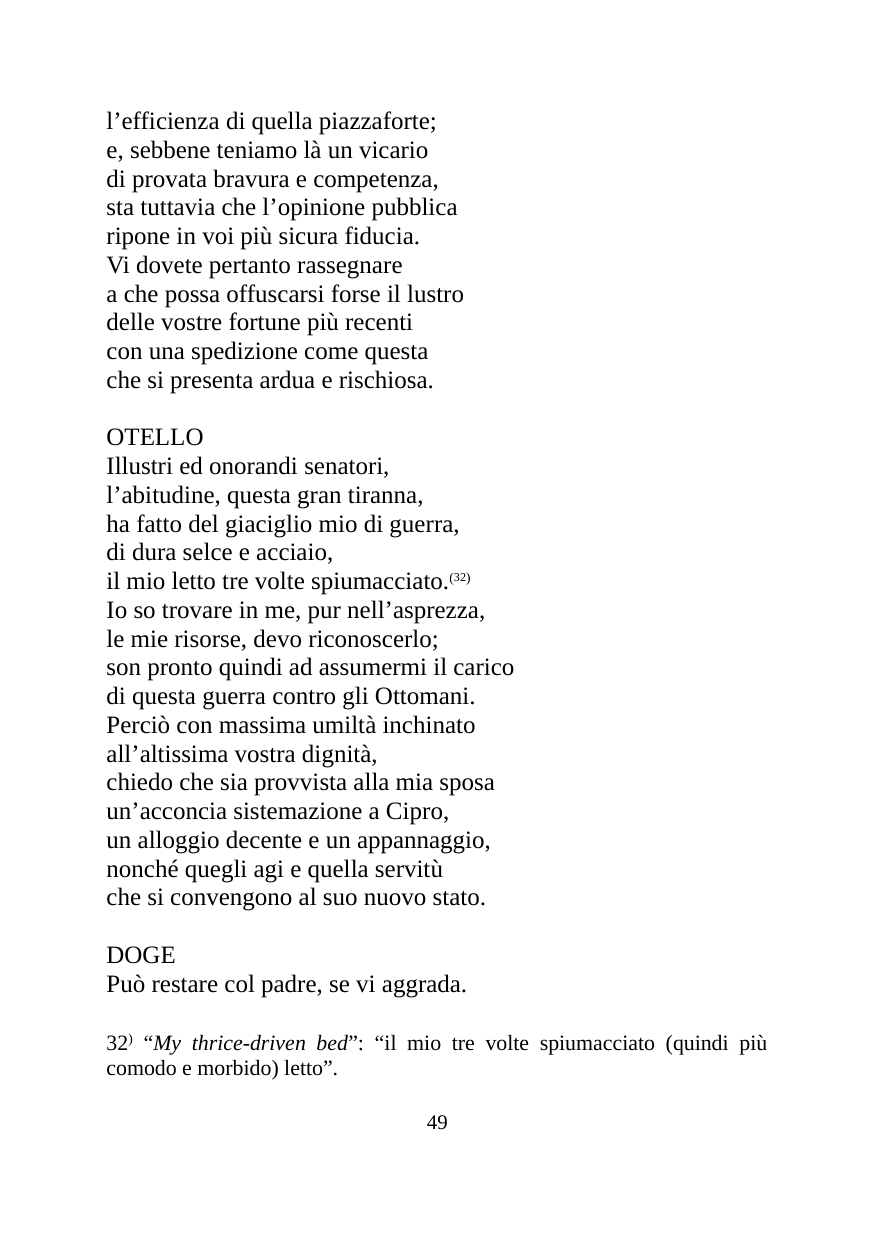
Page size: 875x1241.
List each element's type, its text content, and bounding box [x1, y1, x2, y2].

text ripone in voi più sicura fiducia. [106, 221, 768, 250]
text con una spedizione come questa [106, 336, 768, 365]
text Io so trovare in me, pur nell’asprezza, [106, 595, 768, 624]
text ) “My thrice-driven bed”: “il mio tre volte spiumacciato (quindi più comodo e morbido) letto”. [106, 1030, 768, 1080]
text che si convengono al suo nuovo stato. [106, 882, 768, 911]
text nonché quegli agi e quella servitù [106, 854, 768, 882]
text ha fatto del giaciglio mio di guerra, [106, 509, 768, 537]
text Vi dovete pertanto rassegnare [106, 250, 768, 279]
text DOGE Può restare col padre, se vi aggrada. [106, 940, 768, 997]
text di dura selce e acciaio, [106, 537, 768, 566]
text un alloggio decente e un appannaggio, [106, 825, 768, 854]
text il mio letto tre volte spiumacciato.() [106, 566, 768, 595]
text un’acconcia sistemazione a Cipro, [106, 796, 768, 825]
text e, sebbene teniamo là un vicario [106, 135, 768, 164]
text son pronto quindi ad assumermi il carico [106, 652, 768, 681]
text Perciò con massima umiltà inchinato [106, 710, 768, 739]
text di provata bravura e competenza, [106, 164, 768, 192]
text sta tuttavia che l’opinione pubblica [106, 192, 768, 221]
text che si presenta ardua e rischiosa. [106, 365, 768, 394]
text all’altissima vostra dignità, [106, 739, 768, 767]
text delle vostre fortune più recenti [106, 307, 768, 336]
text l’abitudine, questa gran tiranna, [106, 480, 768, 509]
text di questa guerra contro gli Ottomani. [106, 681, 768, 710]
text a che possa offuscarsi forse il lustro [106, 279, 768, 307]
text le mie risorse, devo riconoscerlo; [106, 624, 768, 652]
text l’efficienza di quella piazzaforte; [106, 106, 768, 135]
text chiedo che sia provvista alla mia sposa [106, 767, 768, 796]
text OTELLO Illustri ed onorandi senatori, [106, 422, 768, 480]
